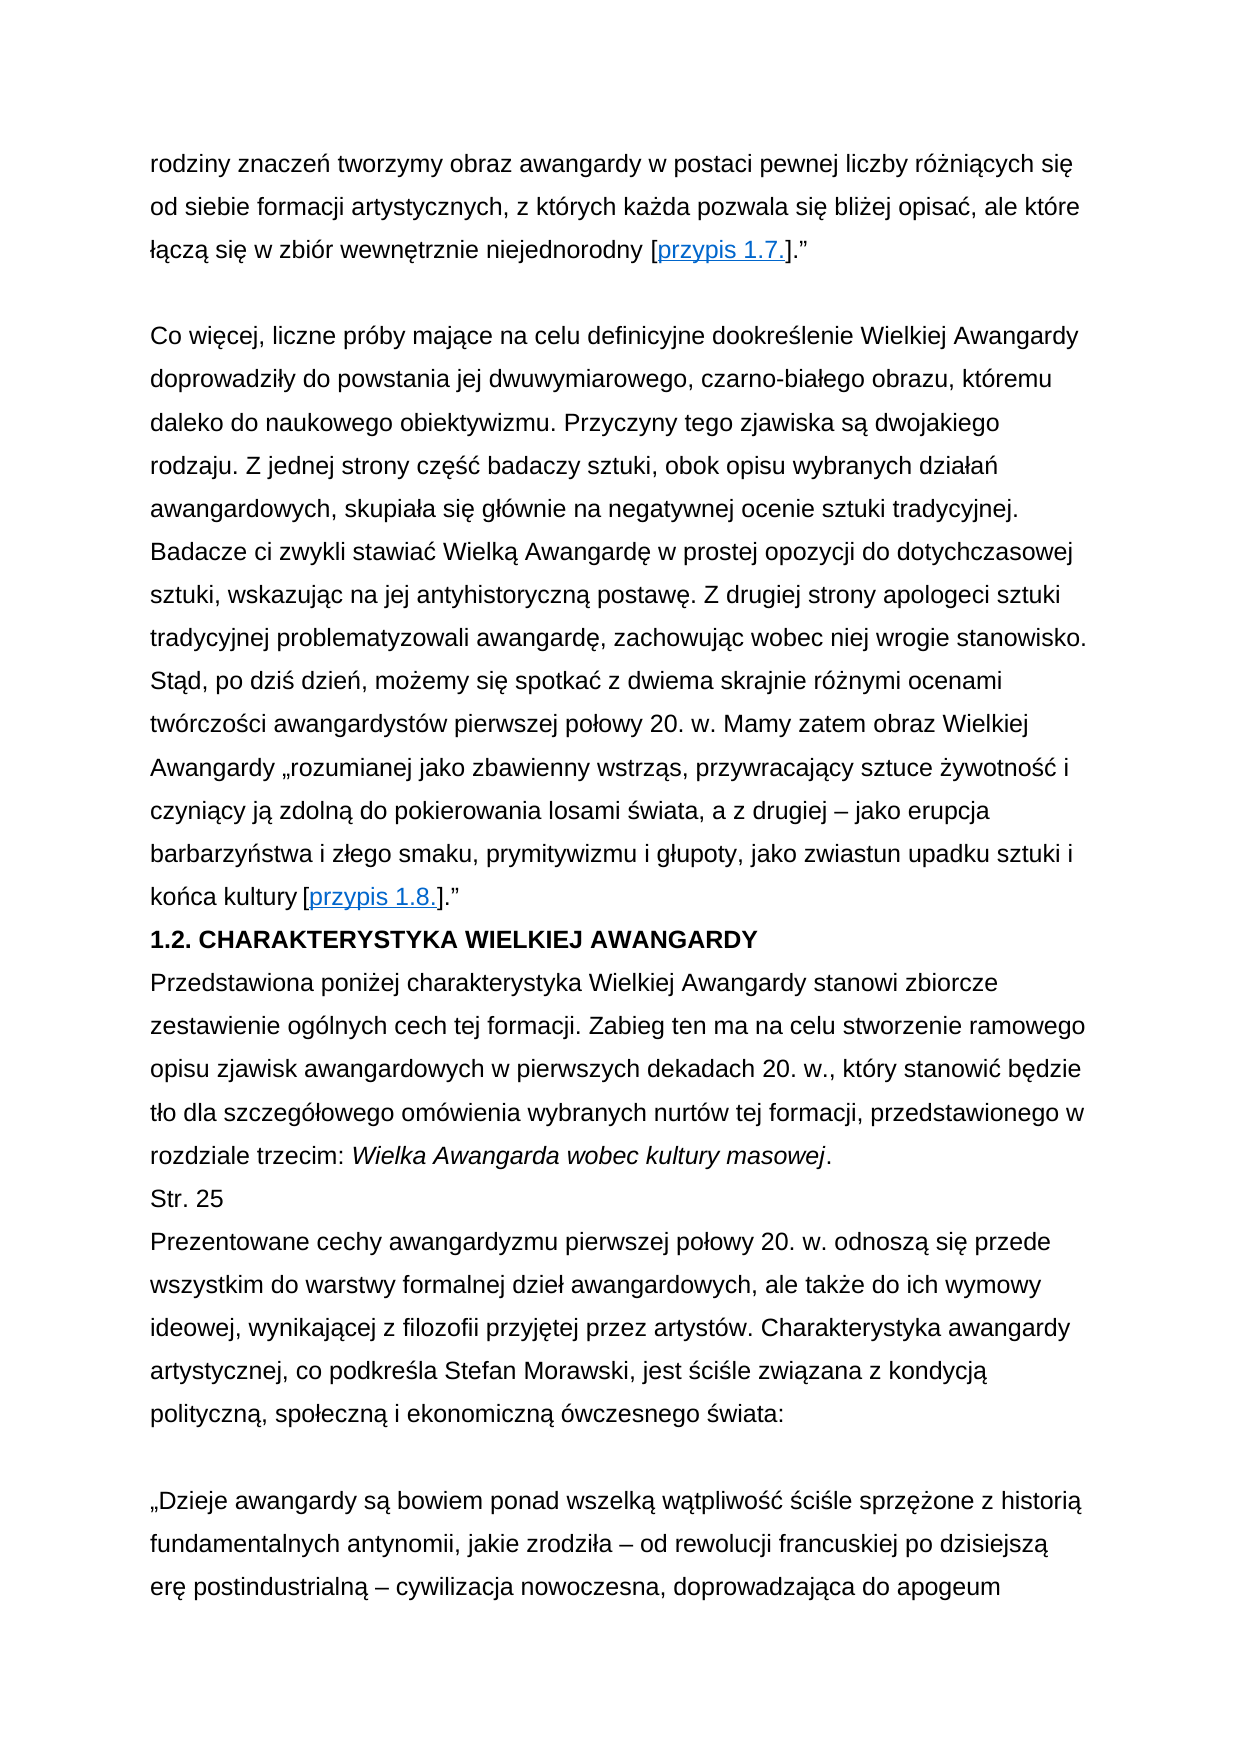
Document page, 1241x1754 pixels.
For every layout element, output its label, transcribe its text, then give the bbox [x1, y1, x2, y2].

subtitle 1.2. CHARAKTERYSTYKA WIELKIEJ AWANGARDY [150, 925, 1090, 954]
text Str. 25 [150, 1184, 1090, 1213]
text Co więcej, liczne próby mające na celu definicyjne dookreślenie Wielkiej Awangardy doprowadziły do powstania jej dwuwymiarowego, czarno-białego obrazu, któremu daleko do naukowego obiektywizmu. Przyczyny tego zjawiska są dwojakiego rodzaju. Z jednej strony część badaczy sztuki, obok opisu wybranych działań awangardowych, skupiała się głównie na negatywnej ocenie sztuki tradycyjnej. Badacze ci zwykli stawiać Wielką Awangardę w prostej opozycji do dotychczasowej sztuki, wskazując na jej antyhistoryczną postawę. Z drugiej strony apologeci sztuki tradycyjnej problematyzowali awangardę, zachowując wobec niej wrogie stanowisko. Stąd, po dziś dzień, możemy się spotkać z dwiema skrajnie różnymi ocenami twórczości awangardystów pierwszej połowy 20. w. Mamy zatem obraz Wielkiej Awangardy „rozumianej jako zbawienny wstrząs, przywracający sztuce żywotność i czyniący ją zdolną do pokierowania losami świata, a z drugiej – jako erupcja barbarzyństwa i złego smaku, prymitywizmu i głupoty, jako zwiastun upadku sztuki i końca kultury [przypis 1.8.].” [150, 321, 1090, 911]
text Przedstawiona poniżej charakterystyka Wielkiej Awangardy stanowi zbiorcze zestawienie ogólnych cech tej formacji. Zabieg ten ma na celu stworzenie ramowego opisu zjawisk awangardowych w pierwszych dekadach 20. w., który stanowić będzie tło dla szczegółowego omówienia wybranych nurtów tej formacji, przedstawionego w rozdziale trzecim: Wielka Awangarda wobec kultury masowej. [150, 968, 1090, 1169]
text Prezentowane cechy awangardyzmu pierwszej połowy 20. w. odnoszą się przede wszystkim do warstwy formalnej dzieł awangardowych, ale także do ich wymowy ideowej, wynikającej z filozofii przyjętej przez artystów. Charakterystyka awangardy artystycznej, co podkreśla Stefan Morawski, jest ściśle związana z kondycją polityczną, społeczną i ekonomiczną ówczesnego świata: [150, 1227, 1090, 1428]
text „Dzieje awangardy są bowiem ponad wszelką wątpliwość ściśle sprzężone z historią fundamentalnych antynomii, jakie zrodziła – od rewolucji francuskiej po dzisiejszą erę postindustrialną – cywilizacja nowoczesna, doprowadzająca do apogeum [150, 1486, 1090, 1601]
text rodziny znaczeń tworzymy obraz awangardy w postaci pewnej liczby różniących się od siebie formacji artystycznych, z których każda pozwala się bliżej opisać, ale które łączą się w zbiór wewnętrznie niejednorodny [przypis 1.7.].” [150, 149, 1090, 264]
